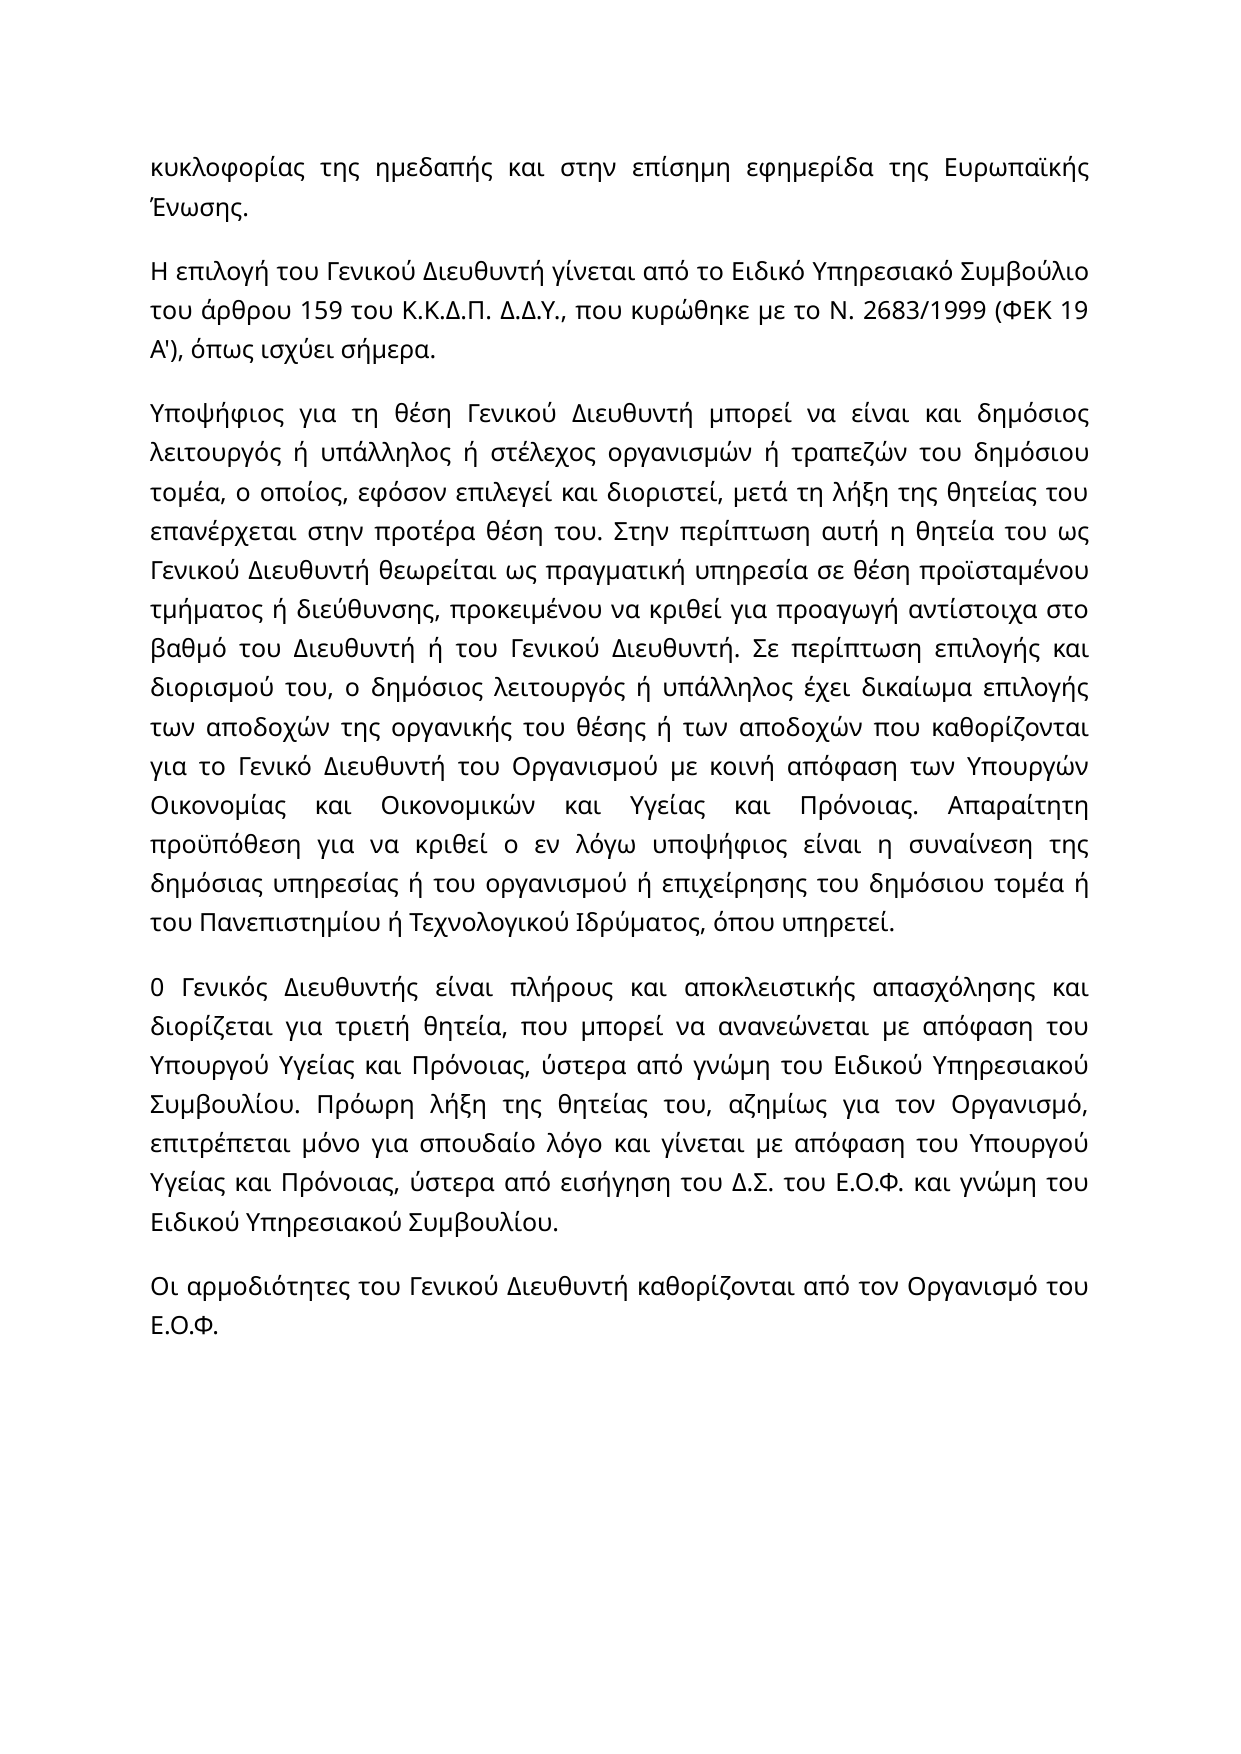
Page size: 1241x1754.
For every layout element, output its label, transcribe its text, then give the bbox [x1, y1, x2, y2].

text Οι αρμοδιότητες του Γενικού Διευθυντή καθορίζονται από τον Οργανισμό του Ε.Ο.Φ. [150, 1268, 1090, 1342]
text 0 Γενικός Διευθυντής είναι πλήρους και αποκλειστικής απασχόλησης και διορίζεται για τριετή θητεία, που μπορεί να ανανεώνεται με απόφαση του Υπουργού Υγείας και Πρόνοιας, ύστερα από γνώμη του Ειδικού Υπηρεσιακού Συμβουλίου. Πρόωρη λήξη της θητείας του, αζημίως για τον Οργανισμό, επιτρέπεται μόνο για σπουδαίο λόγο και γίνεται με απόφαση του Υπουργού Υγείας και Πρόνοιας, ύστερα από εισήγηση του Δ.Σ. του Ε.Ο.Φ. και γνώμη του Ειδικού Υπηρεσιακού Συμβουλίου. [150, 969, 1090, 1238]
text κυκλοφορίας της ημεδαπής και στην επίσημη εφημερίδα της Ευρωπαϊκής Ένωσης. [150, 150, 1090, 223]
text Η επιλογή του Γενικού Διευθυντή γίνεται από το Ειδικό Υπηρεσιακό Συμβούλιο του άρθρου 159 του Κ.Κ.Δ.Π. Δ.Δ.Υ., που κυρώθηκε με το Ν. 2683/1999 (ΦΕΚ 19 Α'), όπως ισχύει σήμερα. [150, 253, 1090, 366]
text Υποψήφιος για τη θέση Γενικού Διευθυντή μπορεί να είναι και δημόσιος λειτουργός ή υπάλληλος ή στέλεχος οργανισμών ή τραπεζών του δημόσιου τομέα, ο οποίος, εφόσον επιλεγεί και διοριστεί, μετά τη λήξη της θητείας του επανέρχεται στην προτέρα θέση του. Στην περίπτωση αυτή η θητεία του ως Γενικού Διευθυντή θεωρείται ως πραγματική υπηρεσία σε θέση προϊσταμένου τμήματος ή διεύθυνσης, προκειμένου να κριθεί για προαγωγή αντίστοιχα στο βαθμό του Διευθυντή ή του Γενικού Διευθυντή. Σε περίπτωση επιλογής και διορισμού του, ο δημόσιος λειτουργός ή υπάλληλος έχει δικαίωμα επιλογής των αποδοχών της οργανικής του θέσης ή των αποδοχών που καθορίζονται για το Γενικό Διευθυντή του Οργανισμού με κοινή απόφαση των Υπουργών Οικονομίας και Οικονομικών και Υγείας και Πρόνοιας. Απαραίτητη προϋπόθεση για να κριθεί ο εν λόγω υποψήφιος είναι η συναίνεση της δημόσιας υπηρεσίας ή του οργανισμού ή επιχείρησης του δημόσιου τομέα ή του Πανεπιστημίου ή Τεχνολογικού Ιδρύματος, όπου υπηρετεί. [150, 396, 1090, 939]
